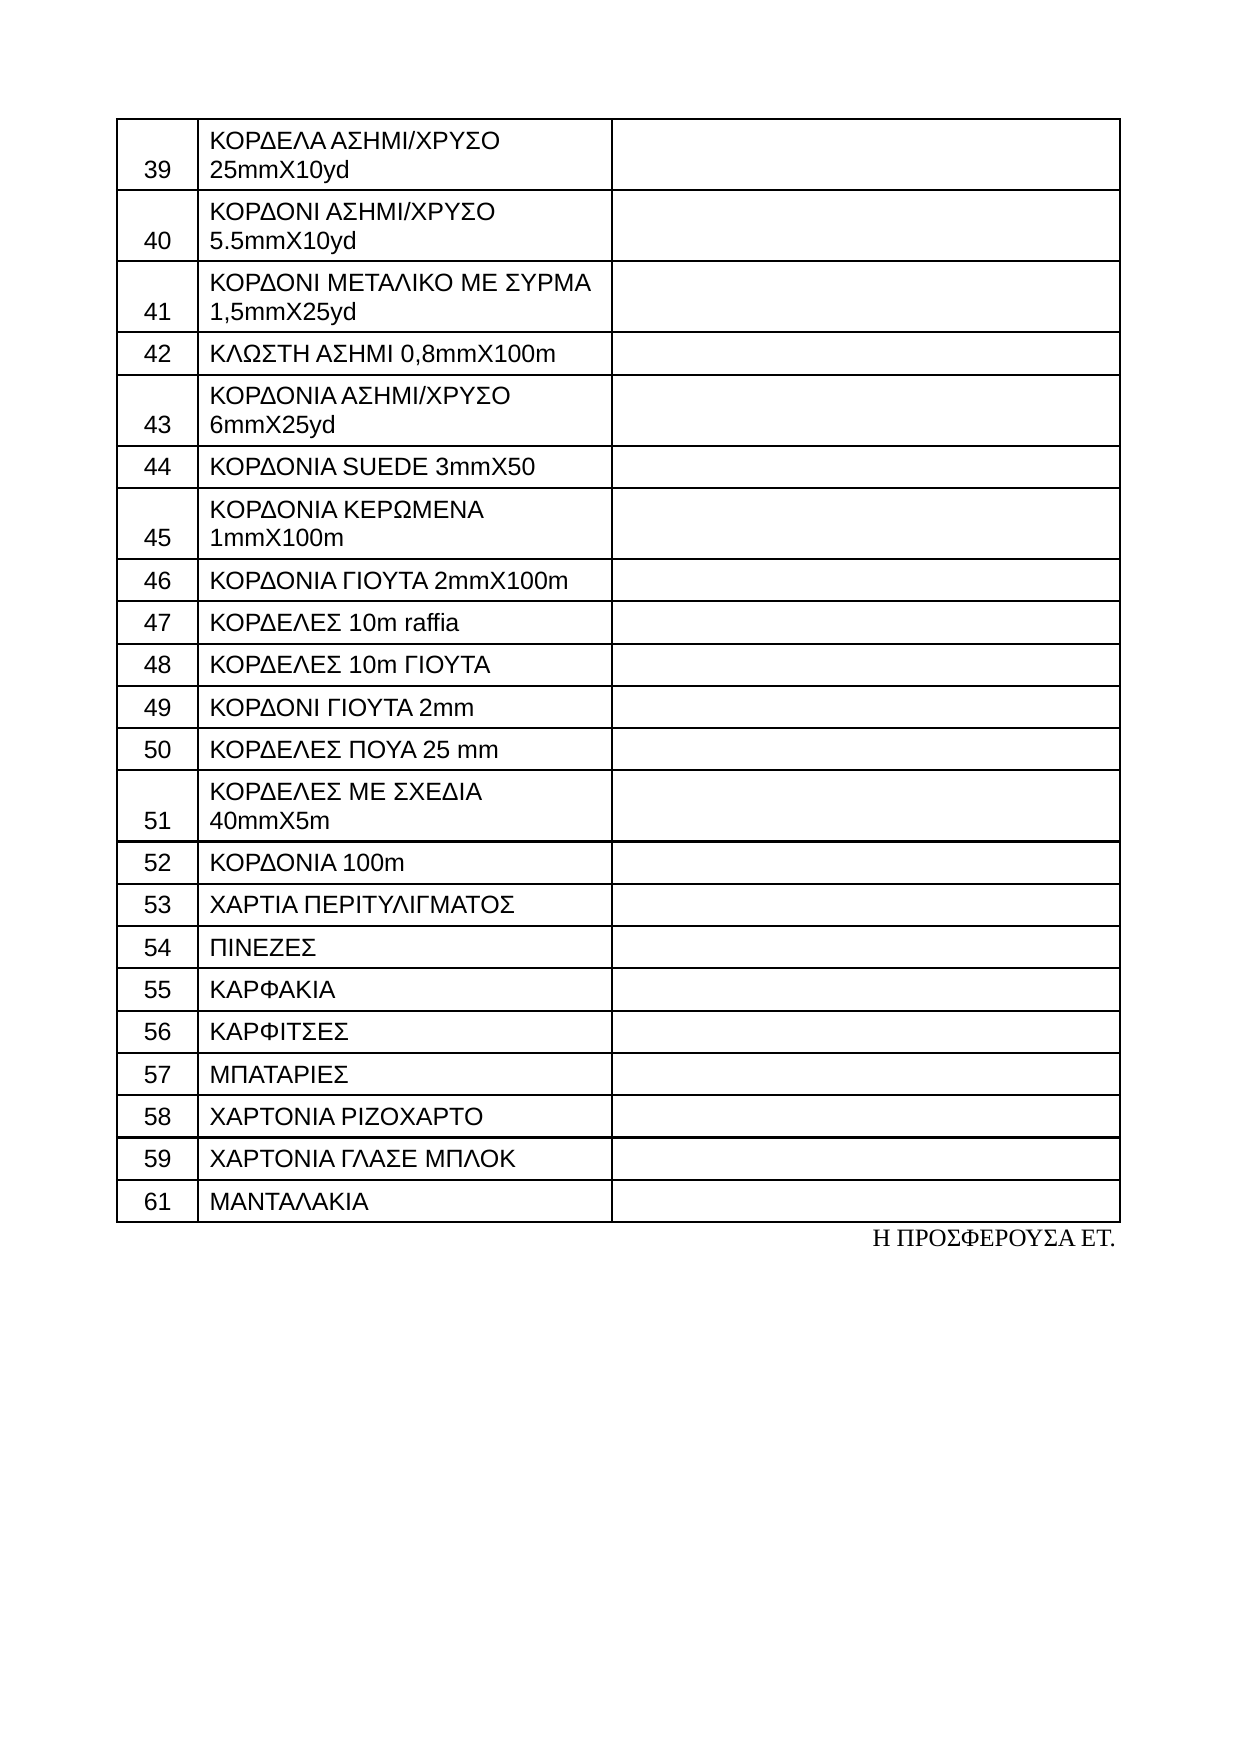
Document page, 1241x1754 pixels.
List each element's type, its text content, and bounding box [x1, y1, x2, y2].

table_cell 55 [118, 969, 197, 1009]
table_cell ΚΟΡΔΟΝΙΑ ΓΙΟΥΤΑ 2mmX100m [199, 560, 611, 600]
table_cell [613, 1181, 1119, 1221]
table_cell 51 [118, 771, 197, 840]
table_cell ΚΟΡΔΕΛΕΣ ΠΟΥΑ 25 mm [199, 729, 611, 769]
table_cell ΚΟΡΔΟΝΙ ΓΙΟΥΤΑ 2mm [199, 687, 611, 727]
table_cell [613, 645, 1119, 685]
table_cell 47 [118, 602, 197, 642]
table_cell ΧΑΡΤΟΝΙΑ ΓΛΑΣΕ ΜΠΛΟΚ [199, 1139, 611, 1179]
text Η ΠΡΟΣΦΕΡΟΥΣΑ ΕΤ. [118, 1223, 1122, 1252]
table_cell 48 [118, 645, 197, 685]
table_cell 41 [118, 262, 197, 331]
table_cell ΚΟΡΔΟΝΙΑ ΑΣΗΜΙ/ΧΡΥΣΟ 6mmX25yd [199, 376, 611, 444]
table_cell ΜΠΑΤΑΡΙΕΣ [199, 1054, 611, 1094]
table_cell ΧΑΡΤΟΝΙΑ ΡΙΖΟΧΑΡΤΟ [199, 1096, 611, 1136]
table_cell [613, 1096, 1119, 1136]
table_cell ΚΟΡΔΟΝΙΑ 100m [199, 843, 611, 883]
table_cell 54 [118, 927, 197, 967]
table_cell [613, 447, 1119, 487]
table_cell 45 [118, 489, 197, 558]
table_cell ΚΟΡΔΟΝΙ ΜΕΤΑΛΙΚΟ ΜΕ ΣΥΡΜΑ 1,5mmX25yd [199, 262, 611, 331]
table_cell [613, 1054, 1119, 1094]
table_cell 46 [118, 560, 197, 600]
table_cell [613, 262, 1119, 331]
table_cell ΚΑΡΦΙΤΣΕΣ [199, 1012, 611, 1052]
table_cell [613, 927, 1119, 967]
table_cell ΚΛΩΣΤΗ ΑΣΗΜΙ 0,8mmX100m [199, 333, 611, 373]
table_cell 44 [118, 447, 197, 487]
table_cell [613, 969, 1119, 1009]
table_cell 43 [118, 376, 197, 444]
table_cell ΠΙΝΕΖΕΣ [199, 927, 611, 967]
table_cell 39 [118, 120, 197, 189]
table_cell 57 [118, 1054, 197, 1094]
table_cell [613, 729, 1119, 769]
table_cell 53 [118, 885, 197, 925]
table_cell ΚΟΡΔΕΛΕΣ 10m ΓΙΟΥΤΑ [199, 645, 611, 685]
table_cell 61 [118, 1181, 197, 1221]
table_cell [613, 1012, 1119, 1052]
table_cell ΚΟΡΔΕΛΕΣ 10m raffia [199, 602, 611, 642]
table_cell 56 [118, 1012, 197, 1052]
table_cell ΚΟΡΔΟΝΙ ΑΣΗΜΙ/ΧΡΥΣΟ 5.5mmX10yd [199, 191, 611, 260]
table_cell [613, 560, 1119, 600]
table_cell [613, 885, 1119, 925]
table_cell [613, 120, 1119, 189]
table_cell [613, 687, 1119, 727]
table_cell ΚΑΡΦΑΚΙΑ [199, 969, 611, 1009]
table_cell KOΡΔΟΝΙΑ ΚΕΡΩΜΕΝΑ 1mmX100m [199, 489, 611, 558]
table_cell 52 [118, 843, 197, 883]
table_cell 40 [118, 191, 197, 260]
table_cell [613, 489, 1119, 558]
table_cell ΧΑΡΤΙΑ ΠΕΡΙΤΥΛΙΓΜΑΤΟΣ [199, 885, 611, 925]
table_cell [613, 191, 1119, 260]
table_cell [613, 602, 1119, 642]
table_cell ΚΟΡΔΕΛΕΣ ΜΕ ΣΧΕΔΙΑ 40mmX5m [199, 771, 611, 840]
table_cell 59 [118, 1139, 197, 1179]
table_cell 42 [118, 333, 197, 373]
table_cell [613, 333, 1119, 373]
table_cell ΚΟΡΔΕΛΑ ΑΣΗΜΙ/ΧΡΥΣΟ 25mmX10yd [199, 120, 611, 189]
table_cell ΜΑΝΤΑΛΑΚΙΑ [199, 1181, 611, 1221]
table_cell 58 [118, 1096, 197, 1136]
table_cell [613, 1139, 1119, 1179]
table_cell [613, 771, 1119, 840]
table_cell ΚΟΡΔΟΝΙΑ SUEDE 3mmX50 [199, 447, 611, 487]
table_cell [613, 843, 1119, 883]
table_cell [613, 376, 1119, 444]
table_cell 49 [118, 687, 197, 727]
table_cell 50 [118, 729, 197, 769]
